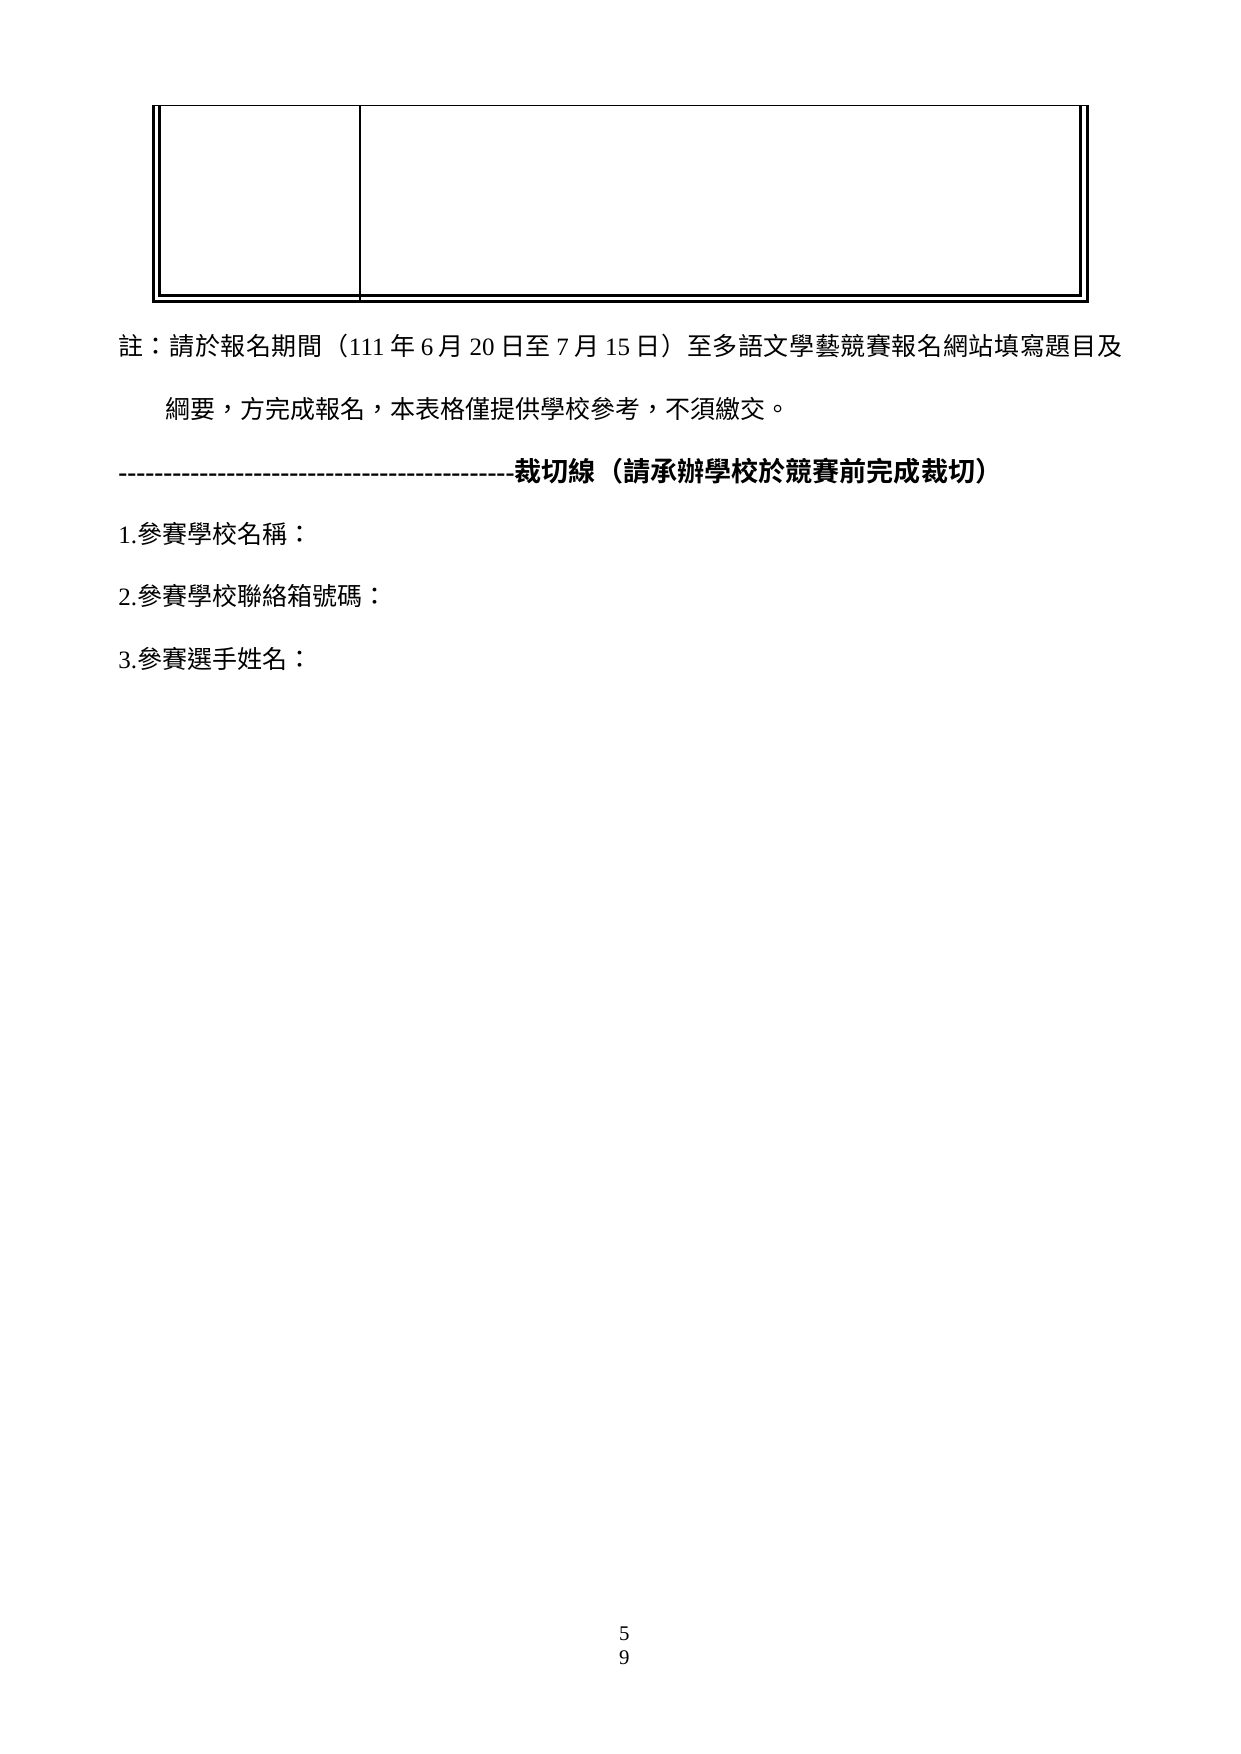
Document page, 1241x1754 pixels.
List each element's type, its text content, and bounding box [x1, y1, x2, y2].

text 註：請於報名期間（111年6月20日至7月15日）至多語文學藝競賽報名網站填寫題目及綱要，方完成報名，本表格僅提供學校參考，不須繳交。 [118, 303, 1122, 428]
text 3.參賽選手姓名： [118, 616, 1122, 678]
text 1.參賽學校名稱： [118, 491, 1122, 553]
table_cell [361, 106, 1079, 294]
text --------------------------------------------裁切線（請承辦學校於競賽前完成裁切） [118, 428, 1122, 491]
table_cell [161, 106, 359, 294]
text 2.參賽學校聯絡箱號碼： [118, 553, 1122, 616]
